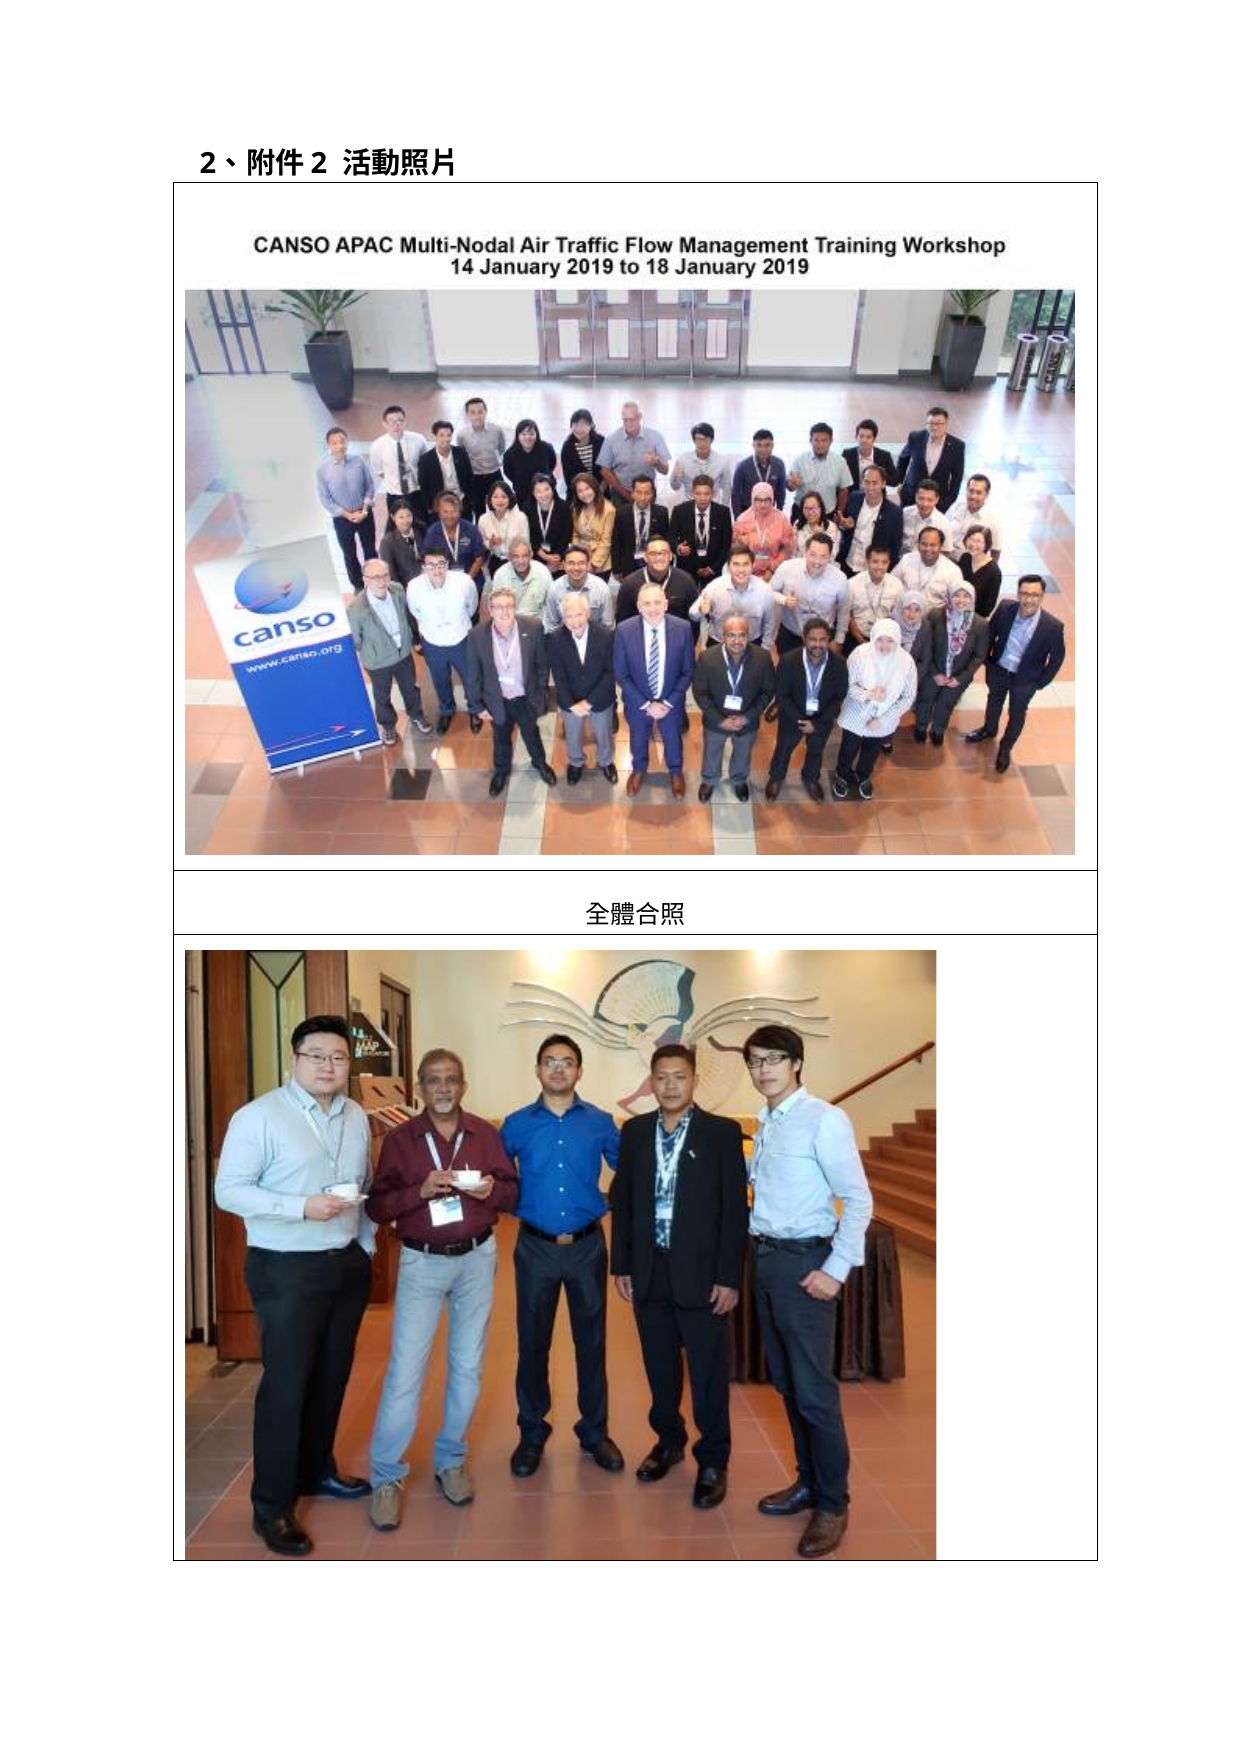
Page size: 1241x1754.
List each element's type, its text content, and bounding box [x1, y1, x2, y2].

list 附件2 活動照片 [199, 119, 1075, 182]
table_cell [174, 935, 1097, 1560]
table_header [174, 183, 1097, 870]
table_cell 全體合照 [174, 871, 1097, 934]
